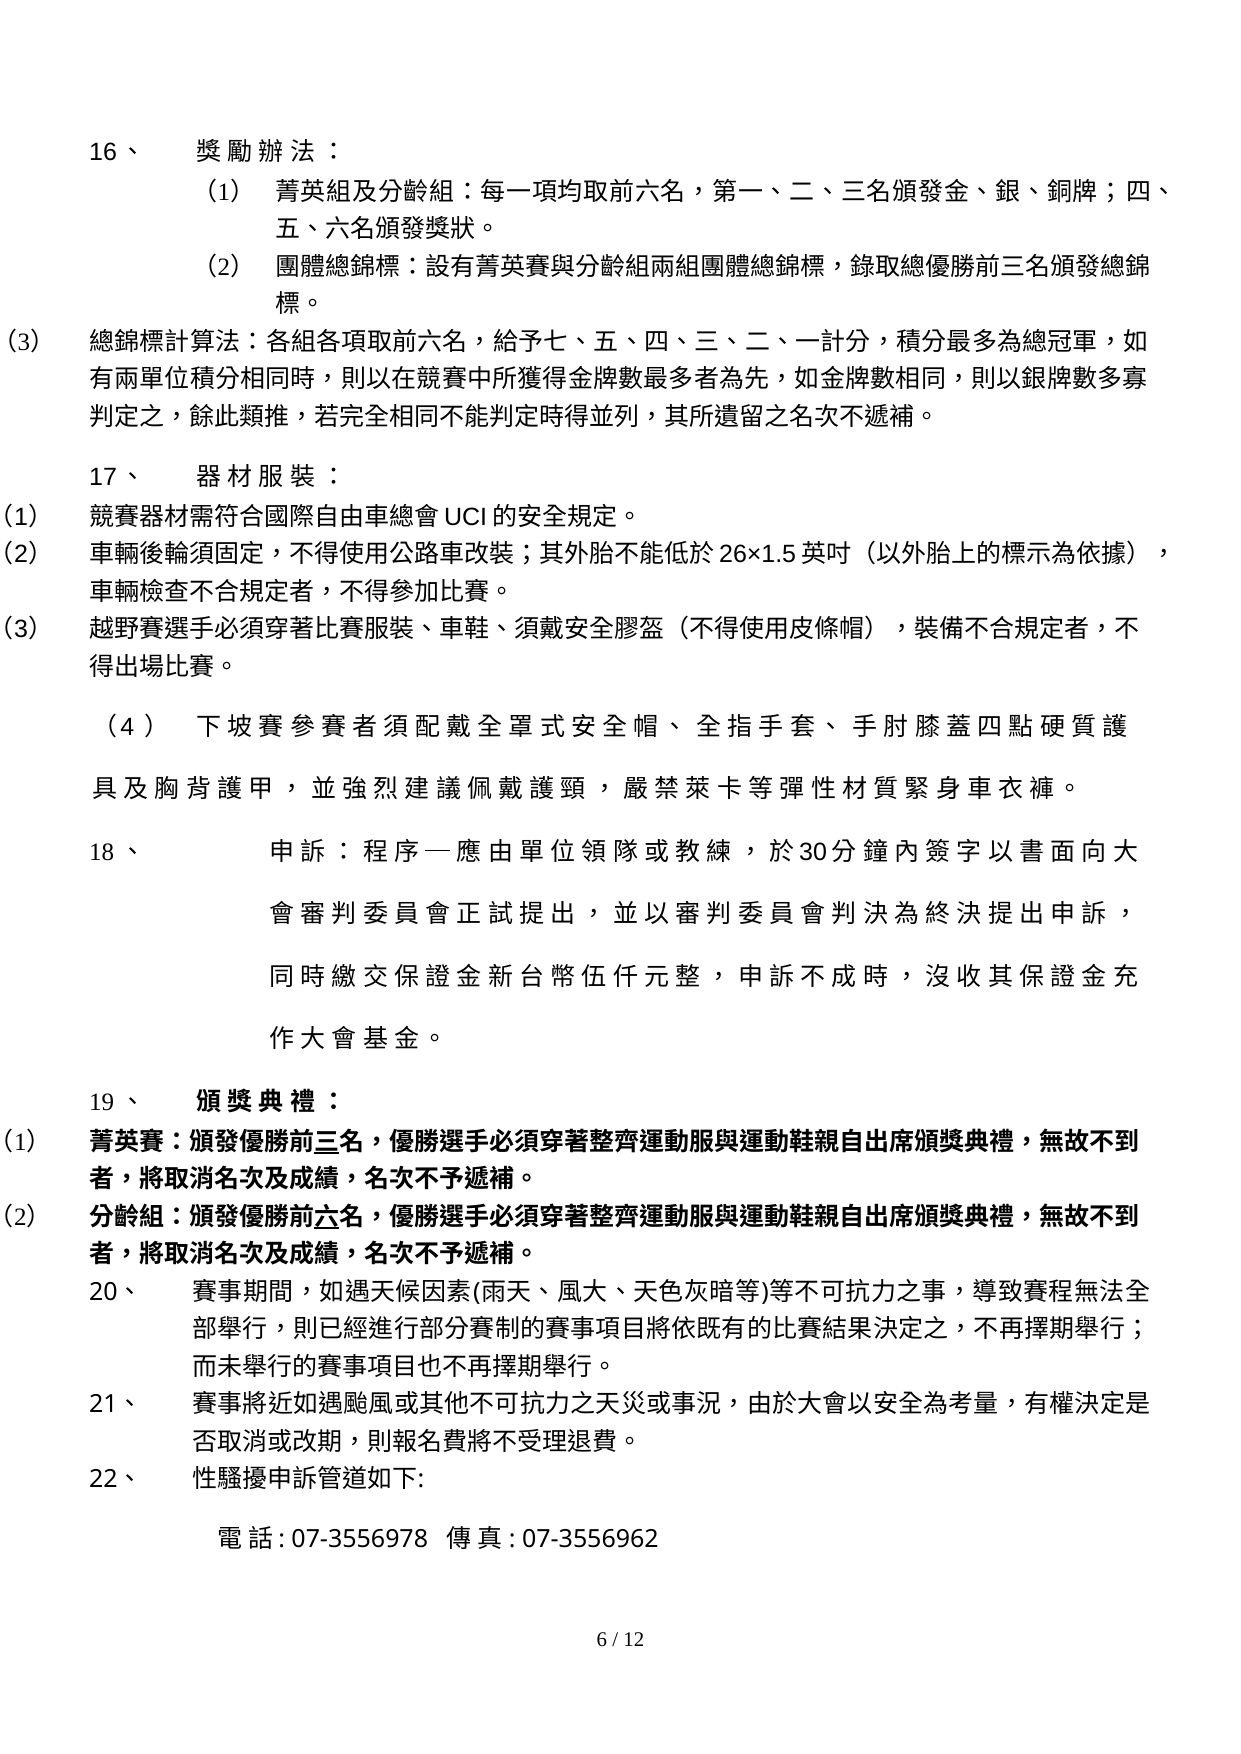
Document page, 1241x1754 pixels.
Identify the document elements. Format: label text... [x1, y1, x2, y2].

list 獎勵辦法： [89, 108, 1151, 170]
list 下坡賽參賽者須配戴全罩式安全帽、全指手套、手肘膝蓋四點硬質護具及胸背護甲，並強烈建議佩戴護頸，嚴禁萊卡等彈性材質緊身車衣褲。 [0, 683, 1151, 808]
list 菁英組及分齡組：每一項均取前六名，第一、二、三名頒發金、銀、銅牌；四、五、六名頒發獎狀。 [192, 170, 1151, 245]
list 競賽器材需符合國際自由車總會UCI的安全規定。 [0, 495, 1151, 533]
list 車輛後輪須固定，不得使用公路車改裝；其外胎不能低於26×1.5英吋（以外胎上的標示為依據），車輛檢查不合規定者，不得參加比賽。 [0, 533, 1151, 608]
text 電話: 07-3556978 傳真: 07-3556962 [207, 1495, 1151, 1558]
list 越野賽選手必須穿著比賽服裝、車鞋、須戴安全膠盔（不得使用皮條帽），裝備不合規定者，不得出場比賽。 [0, 608, 1151, 683]
list 菁英賽：頒發優勝前三名，優勝選手必須穿著整齊運動服與運動鞋親自出席頒獎典禮，無故不到者，將取消名次及成績，名次不予遞補。 [0, 1120, 1151, 1195]
list 申訴：程序─應由單位領隊或教練，於30分鐘內簽字以書面向大會審判委員會正試提出，並以審判委員會判決為終決提出申訴，同時繳交保證金新台幣伍仟元整，申訴不成時，沒收其保證金充作大會基金。 [89, 808, 1151, 1058]
list 頒獎典禮： [89, 1058, 1151, 1120]
list 性騷擾申訴管道如下: [89, 1458, 1151, 1495]
list 團體總錦標：設有菁英賽與分齡組兩組團體總錦標，錄取總優勝前三名頒發總錦標。 [192, 245, 1151, 320]
list 總錦標計算法：各組各項取前六名，給予七、五、四、三、二、一計分，積分最多為總冠軍，如有兩單位積分相同時，則以在競賽中所獲得金牌數最多者為先，如金牌數相同，則以銀牌數多寡判定之，餘此類推，若完全相同不能判定時得並列，其所遺留之名次不遞補。 [0, 320, 1151, 433]
list 賽事期間，如遇天候因素(雨天、風大、天色灰暗等)等不可抗力之事，導致賽程無法全部舉行，則已經進行部分賽制的賽事項目將依既有的比賽結果決定之，不再擇期舉行；而未舉行的賽事項目也不再擇期舉行。 [89, 1270, 1151, 1383]
list 分齡組：頒發優勝前六名，優勝選手必須穿著整齊運動服與運動鞋親自出席頒獎典禮，無故不到者，將取消名次及成績，名次不予遞補。 [0, 1195, 1151, 1270]
list 賽事將近如遇颱風或其他不可抗力之天災或事況，由於大會以安全為考量，有權決定是否取消或改期，則報名費將不受理退費。 [89, 1383, 1151, 1458]
list 器材服裝： [89, 433, 1151, 495]
